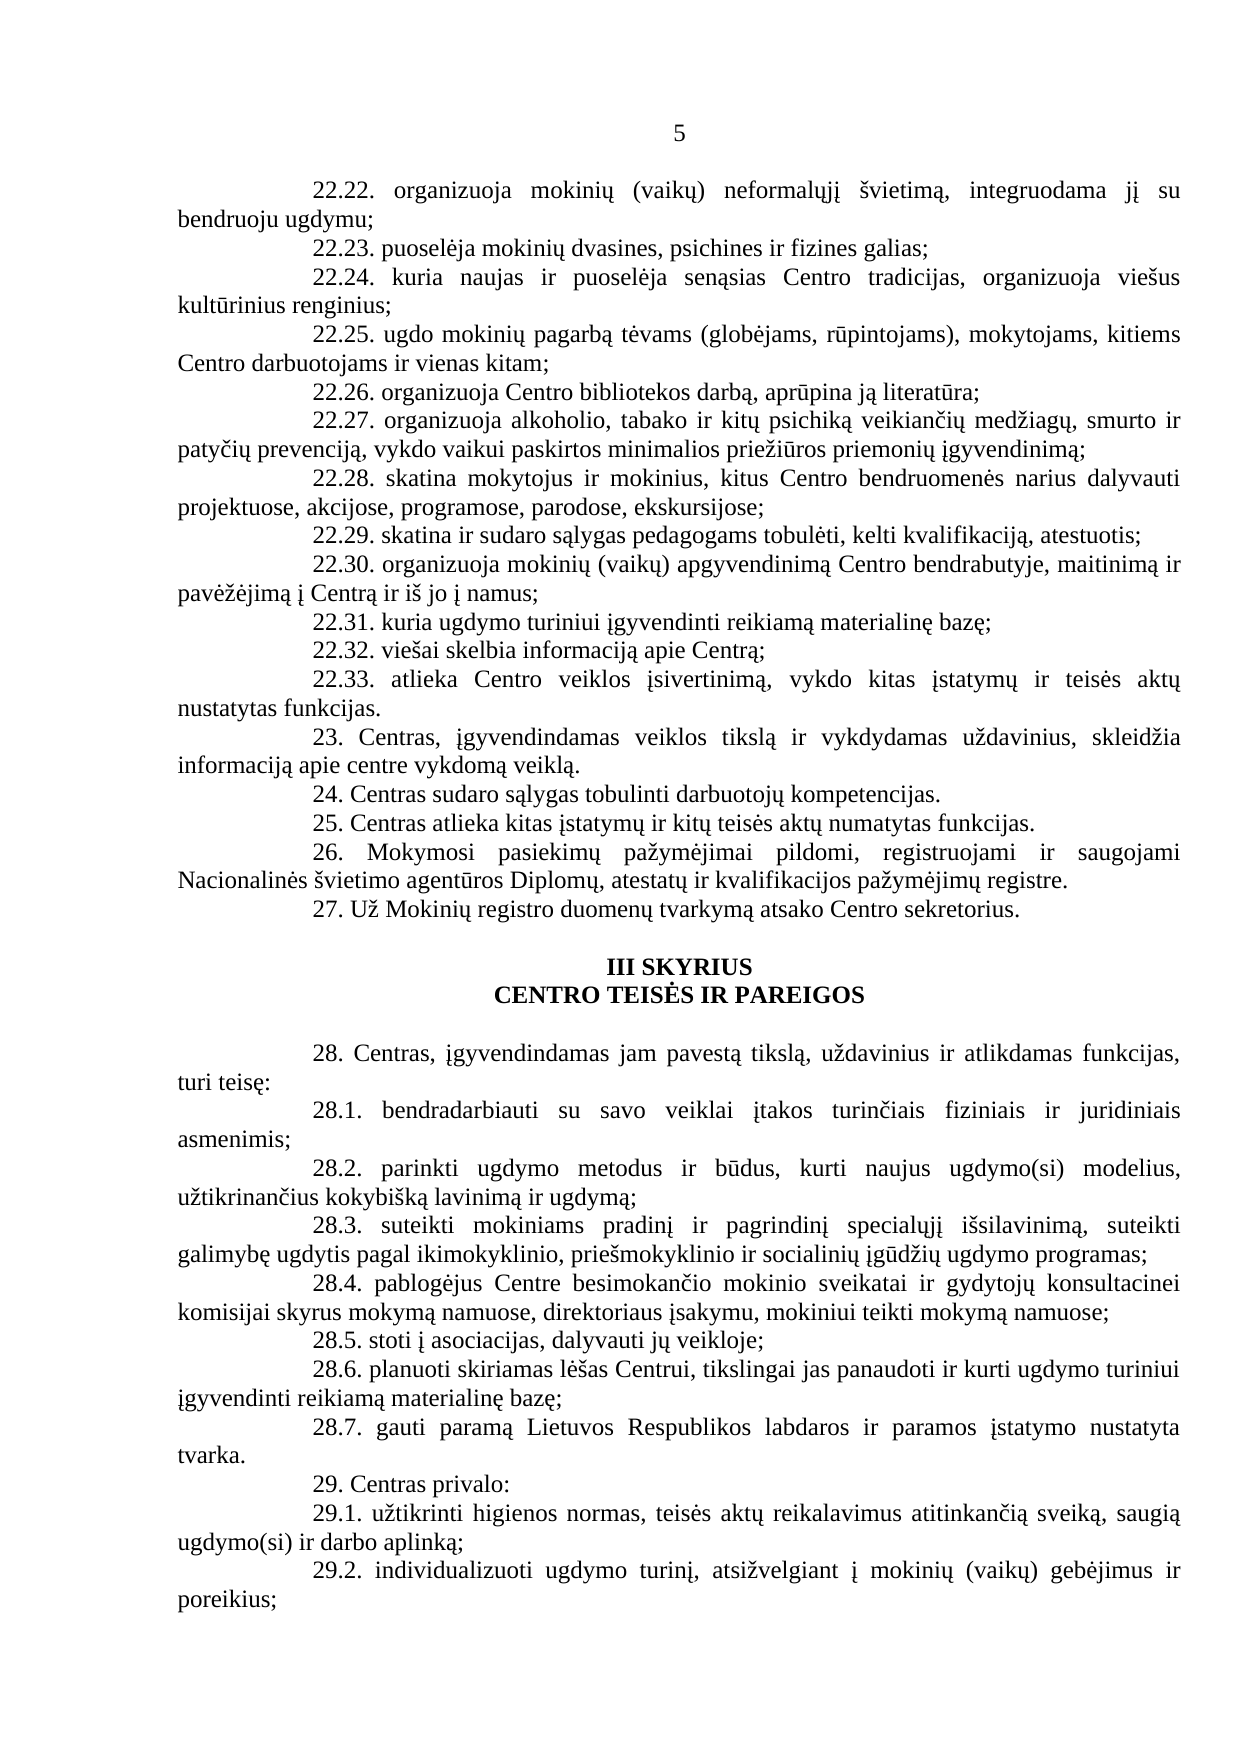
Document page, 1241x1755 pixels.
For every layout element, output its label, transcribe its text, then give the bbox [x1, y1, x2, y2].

text 27. Už Mokinių registro duomenų tvarkymą atsako Centro sekretorius. [177, 894, 1181, 923]
text 23. Centras, įgyvendindamas veiklos tikslą ir vykdydamas uždavinius, skleidžia informaciją apie centre vykdomą veiklą. [177, 722, 1181, 779]
text 28.4. pablogėjus Centre besimokančio mokinio sveikatai ir gydytojų konsultacinei komisijai skyrus mokymą namuose, direktoriaus įsakymu, mokiniui teikti mokymą namuose; [177, 1268, 1181, 1326]
text 22.27. organizuoja alkoholio, tabako ir kitų psichiką veikiančių medžiagų, smurto ir patyčių prevenciją, vykdo vaikui paskirtos minimalios priežiūros priemonių įgyvendinimą; [177, 406, 1181, 463]
text 22.22. organizuoja mokinių (vaikų) neformalųjį švietimą, integruodama jį su bendruoju ugdymu; [177, 176, 1181, 233]
text 22.25. ugdo mokinių pagarbą tėvams (globėjams, rūpintojams), mokytojams, kitiems Centro darbuotojams ir vienas kitam; [177, 319, 1181, 377]
text 22.26. organizuoja Centro bibliotekos darbą, aprūpina ją literatūra; [177, 377, 1181, 406]
text 28.7. gauti paramą Lietuvos Respublikos labdaros ir paramos įstatymo nustatyta tvarka. [177, 1412, 1181, 1469]
text 29.1. užtikrinti higienos normas, teisės aktų reikalavimus atitinkančią sveiką, saugią ugdymo(si) ir darbo aplinką; [177, 1498, 1181, 1556]
text 28.1. bendradarbiauti su savo veiklai įtakos turinčiais fiziniais ir juridiniais asmenimis; [177, 1096, 1181, 1153]
text 22.32. viešai skelbia informaciją apie Centrą; [177, 636, 1181, 664]
text 28.5. stoti į asociacijas, dalyvauti jų veikloje; [177, 1326, 1181, 1354]
text 24. Centras sudaro sąlygas tobulinti darbuotojų kompetencijas. [177, 779, 1181, 808]
text 22.29. skatina ir sudaro sąlygas pedagogams tobulėti, kelti kvalifikaciją, atestuotis; [177, 521, 1181, 549]
text 28.6. planuoti skiriamas lėšas Centrui, tikslingai jas panaudoti ir kurti ugdymo turiniui įgyvendinti reikiamą materialinę bazę; [177, 1354, 1181, 1412]
text 28.3. suteikti mokiniams pradinį ir pagrindinį specialųjį išsilavinimą, suteikti galimybę ugdytis pagal ikimokyklinio, priešmokyklinio ir socialinių įgūdžių ugdymo programas; [177, 1211, 1181, 1268]
text III SKYRIUS [177, 952, 1181, 981]
text 22.28. skatina mokytojus ir mokinius, kitus Centro bendruomenės narius dalyvauti projektuose, akcijose, programose, parodose, ekskursijose; [177, 463, 1181, 521]
text 22.31. kuria ugdymo turiniui įgyvendinti reikiamą materialinę bazę; [177, 607, 1181, 636]
text 22.23. puoselėja mokinių dvasines, psichines ir fizines galias; [177, 233, 1181, 262]
text 28.2. parinkti ugdymo metodus ir būdus, kurti naujus ugdymo(si) modelius, užtikrinančius kokybišką lavinimą ir ugdymą; [177, 1153, 1181, 1211]
text 28. Centras, įgyvendindamas jam pavestą tikslą, uždavinius ir atlikdamas funkcijas, turi teisę: [177, 1038, 1181, 1096]
text 22.33. atlieka Centro veiklos įsivertinimą, vykdo kitas įstatymų ir teisės aktų nustatytas funkcijas. [177, 664, 1181, 722]
text 29. Centras privalo: [177, 1469, 1181, 1498]
text 22.24. kuria naujas ir puoselėja senąsias Centro tradicijas, organizuoja viešus kultūrinius renginius; [177, 262, 1181, 319]
text 22.30. organizuoja mokinių (vaikų) apgyvendinimą Centro bendrabutyje, maitinimą ir pavėžėjimą į Centrą ir iš jo į namus; [177, 549, 1181, 607]
text CENTRO TEISĖS IR PAREIGOS [177, 981, 1181, 1009]
text 29.2. individualizuoti ugdymo turinį, atsižvelgiant į mokinių (vaikų) gebėjimus ir poreikius; [177, 1556, 1181, 1613]
text 25. Centras atlieka kitas įstatymų ir kitų teisės aktų numatytas funkcijas. [177, 808, 1181, 837]
text 26. Mokymosi pasiekimų pažymėjimai pildomi, registruojami ir saugojami Nacionalinės švietimo agentūros Diplomų, atestatų ir kvalifikacijos pažymėjimų registre. [177, 837, 1181, 894]
